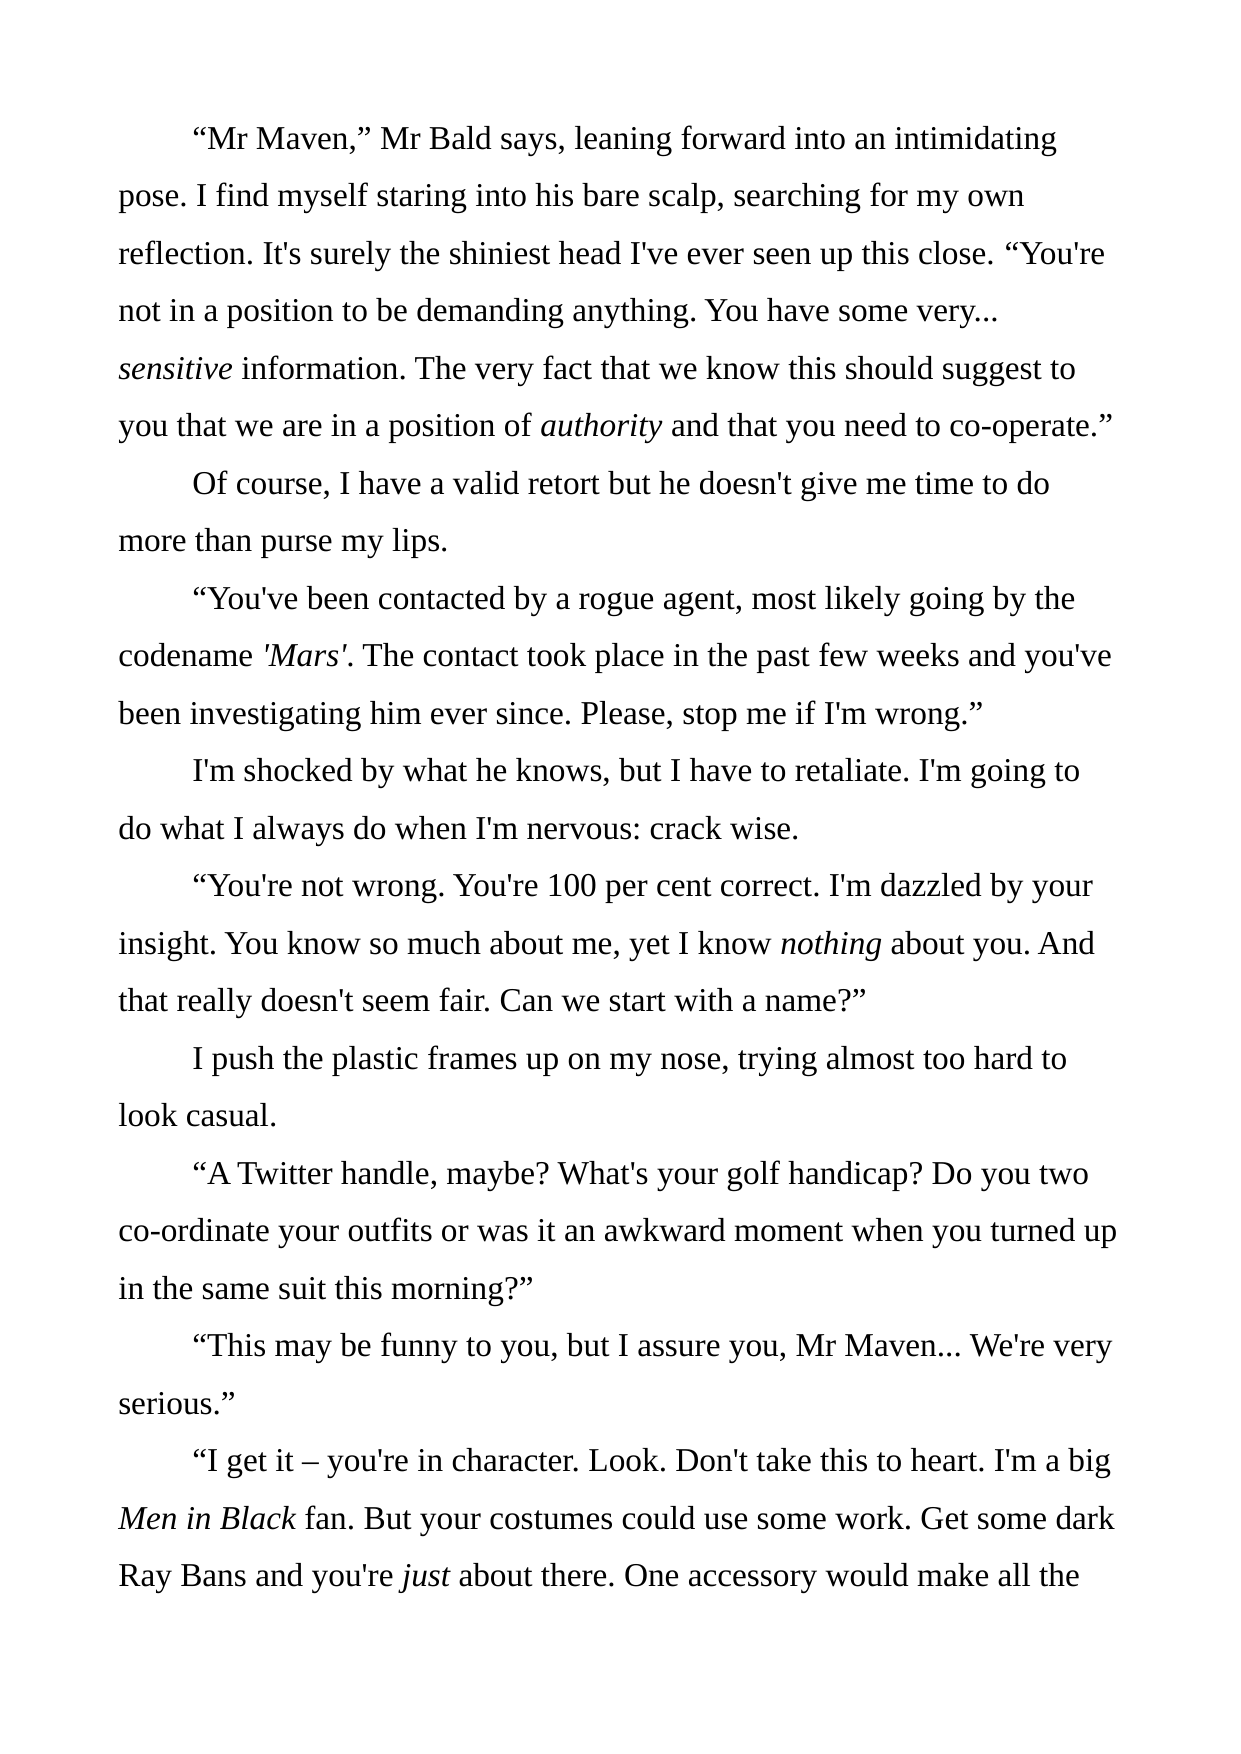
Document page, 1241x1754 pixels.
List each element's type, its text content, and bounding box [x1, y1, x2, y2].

text I'm shocked by what he knows, but I have to retaliate. I'm going to do what I always do when I'm nervous: crack wise. [118, 751, 1122, 846]
text “I get it – you're in character. Look. Don't take this to heart. I'm a big Men in Black fan. But your costumes could use some work. Get some dark Ray Bans and you're just about there. One accessory would make all the [118, 1441, 1122, 1594]
text I push the plastic frames up on my nose, trying almost too hard to look casual. [118, 1038, 1122, 1134]
text “A Twitter handle, maybe? What's your golf handicap? Do you two co-ordinate your outfits or was it an awkward moment when you turned up in the same suit this morning?” [118, 1153, 1122, 1306]
text “Mr Maven,” Mr Bald says, leaning forward into an intimidating pose. I find myself staring into his bare scalp, searching for my own reflection. It's surely the shiniest head I've ever seen up this close. “You're not in a position to be demanding anything. You have some very... sensitive information. The very fact that we know this should suggest to you that we are in a position of authority and that you need to co-operate.” [118, 118, 1122, 444]
text “You've been contacted by a rogue agent, most likely going by the codename 'Mars'. The contact took place in the past few weeks and you've been investigating him ever since. Please, stop me if I'm wrong.” [118, 578, 1122, 731]
text “You're not wrong. You're 100 per cent correct. I'm dazzled by your insight. You know so much about me, yet I know nothing about you. And that really doesn't seem fair. Can we start with a name?” [118, 866, 1122, 1019]
text “This may be funny to you, but I assure you, Mr Maven... We're very serious.” [118, 1326, 1122, 1421]
text Of course, I have a valid retort but he doesn't give me time to do more than purse my lips. [118, 463, 1122, 559]
